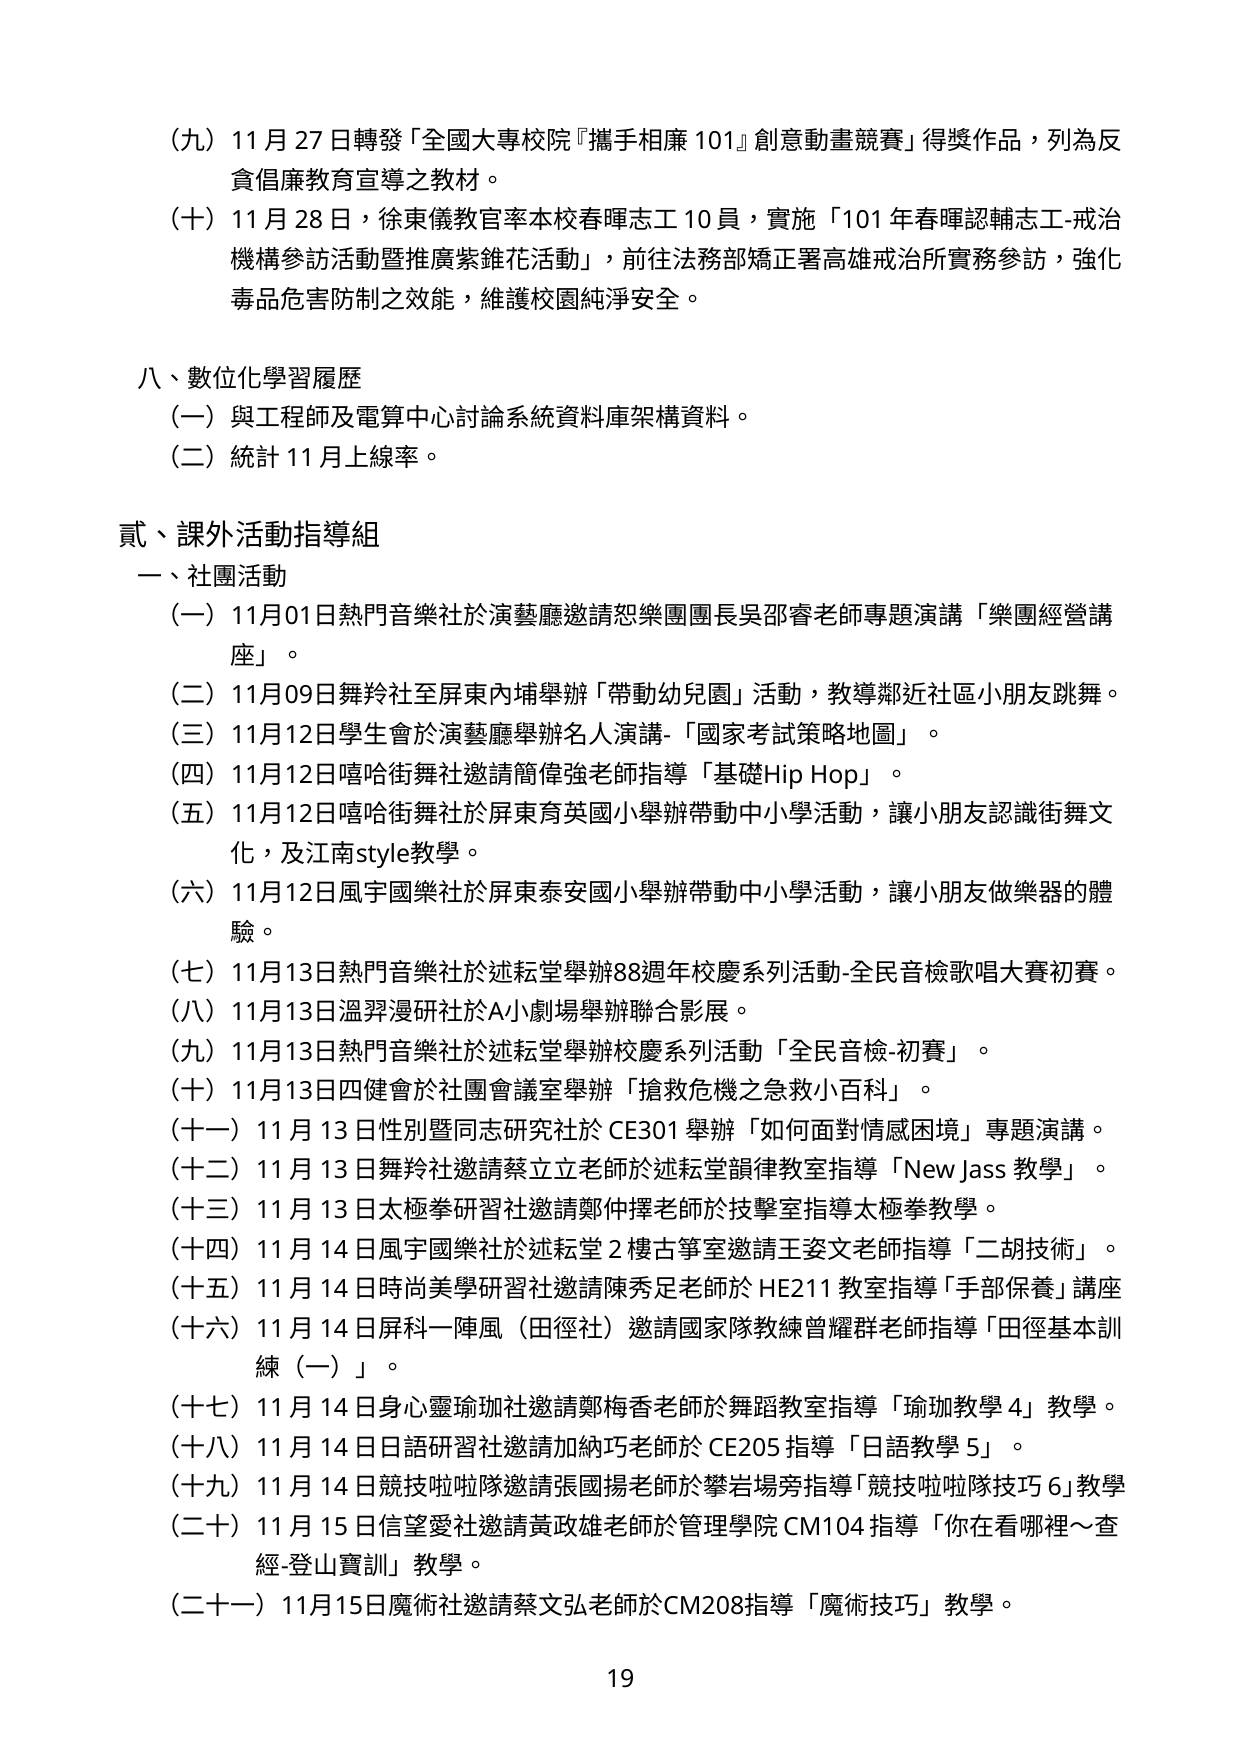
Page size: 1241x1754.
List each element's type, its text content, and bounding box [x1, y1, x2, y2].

text （八）11月13日溫羿漫研社於A小劇場舉辦聯合影展。 [156, 989, 1122, 1028]
text （一）11月01日熱門音樂社於演藝廳邀請恕樂團團長吳邵睿老師專題演講「樂團經營講座」。 [156, 593, 1122, 672]
text （十三）11月13日太極拳研習社邀請鄭仲擇老師於技擊室指導太極拳教學。 [156, 1187, 1122, 1226]
text （十）11月28日，徐東儀教官率本校春暉志工10員，實施「101年春暉認輔志工-戒治機構參訪活動暨推廣紫錐花活動」，前往法務部矯正署高雄戒治所實務參訪，強化毒品危害防制之效能，維護校園純淨安全。 [156, 197, 1122, 316]
text 八、數位化學習履歷 [137, 356, 1122, 395]
text （二十）11月15日信望愛社邀請黃政雄老師於管理學院CM104指導「你在看哪裡～查經-登山寶訓」教學。 [156, 1503, 1122, 1583]
text （二十一）11月15日魔術社邀請蔡文弘老師於CM208指導「魔術技巧」教學。 [156, 1583, 1122, 1622]
text （十五）11月14日時尚美學研習社邀請陳秀足老師於HE211教室指導「手部保養」講座。 [156, 1266, 1122, 1306]
text （七）11月13日熱門音樂社於述耘堂舉辦88週年校慶系列活動-全民音檢歌唱大賽初賽。 [156, 949, 1122, 989]
text 貳、課外活動指導組 [118, 514, 1122, 553]
text （十）11月13日四健會於社團會議室舉辦「搶救危機之急救小百科」。 [156, 1068, 1122, 1108]
text （十八）11月14日日語研習社邀請加納巧老師於CE205指導「日語教學5」。 [156, 1424, 1122, 1464]
text （四）11月12日嘻哈街舞社邀請簡偉強老師指導「基礎Hip Hop」。 [156, 751, 1122, 791]
text （二）11月09日舞羚社至屏東內埔舉辦「帶動幼兒園」活動，教導鄰近社區小朋友跳舞。 [156, 672, 1122, 712]
text （十六）11月14日屏科一陣風（田徑社）邀請國家隊教練曾耀群老師指導「田徑基本訓練（一）」。 [156, 1306, 1122, 1385]
text （十一）11月13日性別暨同志研究社於CE301舉辦「如何面對情感困境」專題演講。 [156, 1108, 1122, 1147]
text （十二）11月13日舞羚社邀請蔡立立老師於述耘堂韻律教室指導「New Jass 教學」。 [156, 1147, 1122, 1187]
text （二）統計11月上線率。 [156, 435, 1122, 474]
text （六）11月12日風宇國樂社於屏東泰安國小舉辦帶動中小學活動，讓小朋友做樂器的體驗。 [156, 870, 1122, 949]
text 一、社團活動 [137, 553, 1122, 593]
text （十九）11月14日競技啦啦隊邀請張國揚老師於攀岩場旁指導「競技啦啦隊技巧6」教學。 [156, 1464, 1122, 1503]
text （三）11月12日學生會於演藝廳舉辦名人演講-「國家考試策略地圖」。 [156, 712, 1122, 751]
text （九）11月13日熱門音樂社於述耘堂舉辦校慶系列活動「全民音檢-初賽」。 [156, 1028, 1122, 1068]
text （五）11月12日嘻哈街舞社於屏東育英國小舉辦帶動中小學活動，讓小朋友認識街舞文化，及江南style教學。 [156, 791, 1122, 870]
text （十四）11月14日風宇國樂社於述耘堂2樓古箏室邀請王姿文老師指導「二胡技術」。 [156, 1226, 1122, 1266]
text （十七）11月14日身心靈瑜珈社邀請鄭梅香老師於舞蹈教室指導「瑜珈教學4」教學。 [156, 1385, 1122, 1424]
text （一）與工程師及電算中心討論系統資料庫架構資料。 [156, 395, 1122, 435]
text （九）11月27日轉發「全國大專校院『攜手相廉101』創意動畫競賽」得獎作品，列為反貪倡廉教育宣導之教材。 [156, 118, 1122, 197]
